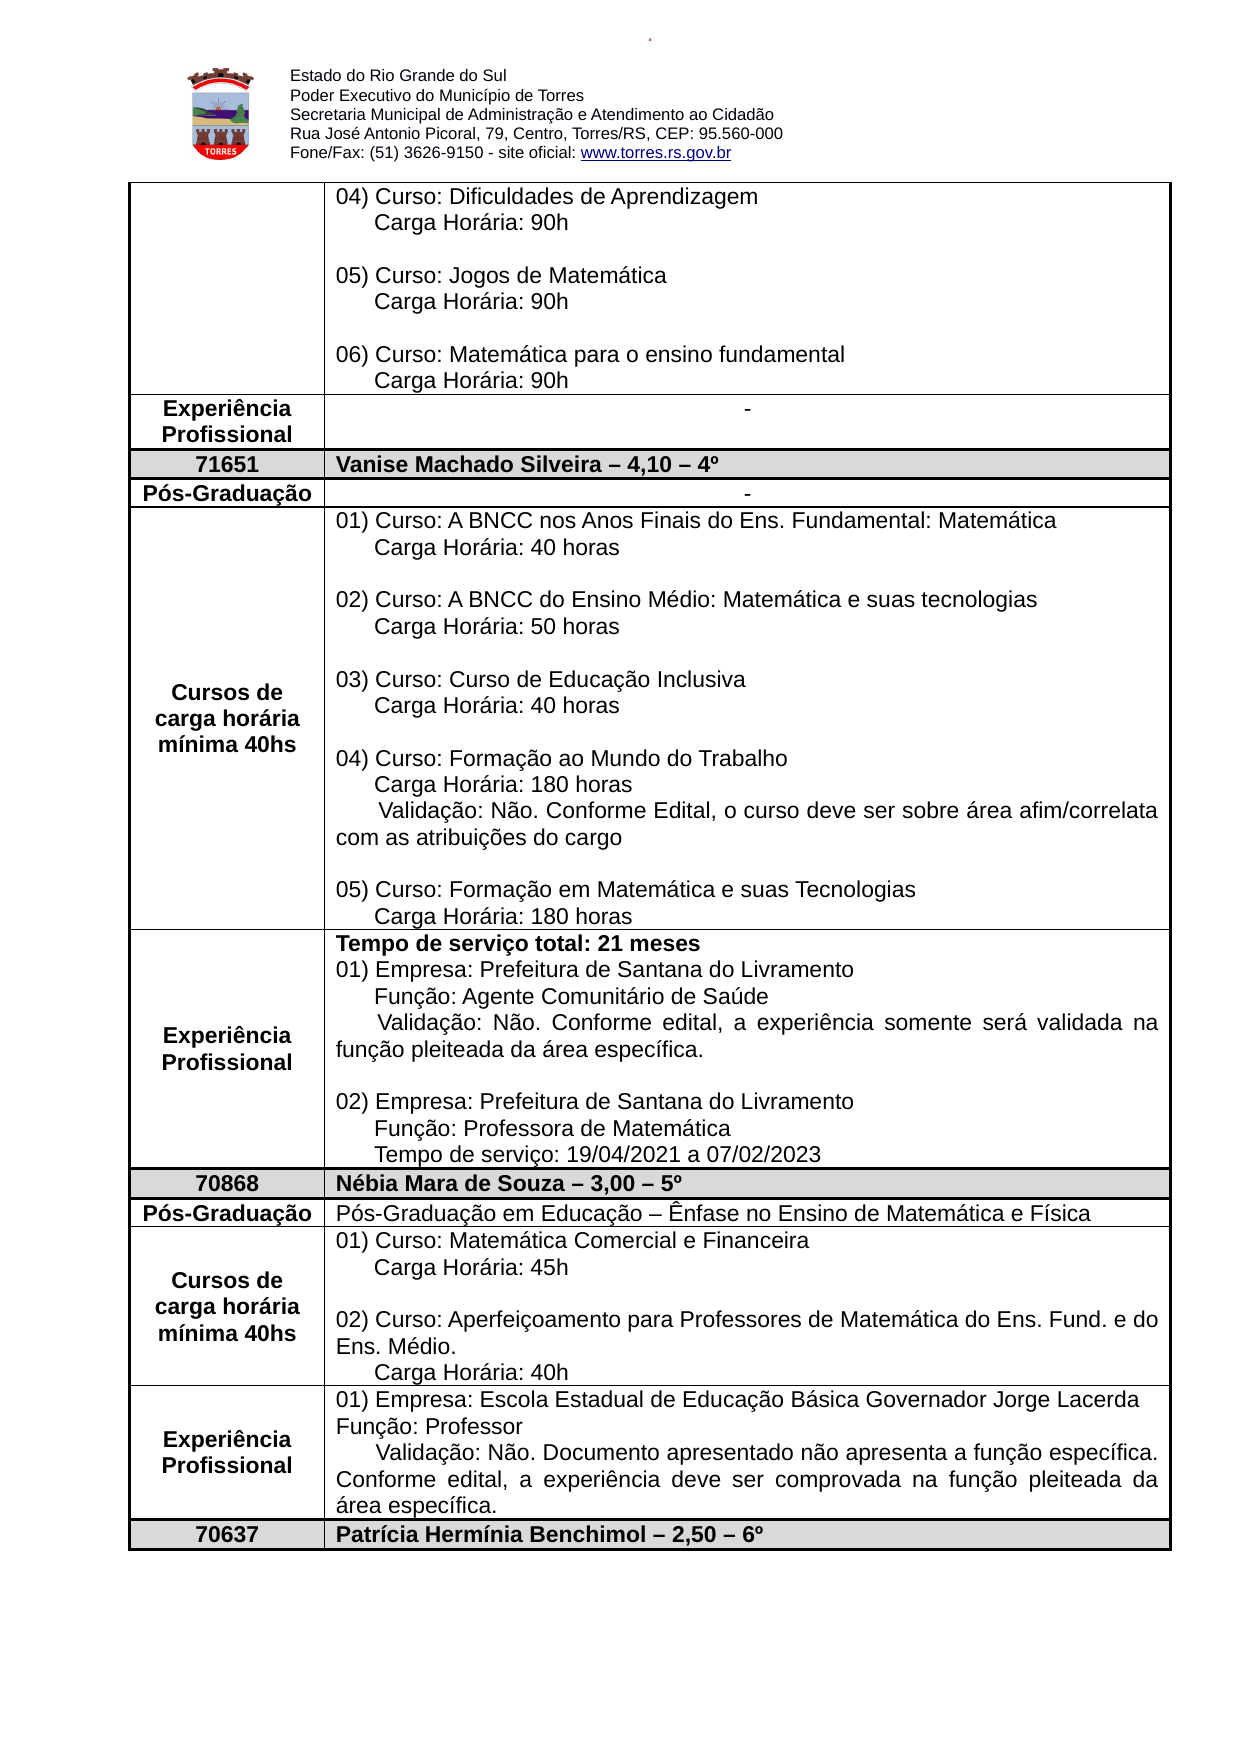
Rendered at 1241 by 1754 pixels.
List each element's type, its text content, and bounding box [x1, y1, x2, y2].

table_cell Experiência Profissional [131, 395, 324, 447]
table_cell 01) Curso: Matemática Comercial e Financeira Carga Horária: 45h 02) Curso: Aperfeiçoamento para Professores de Matemática do Ens. Fund. e do Ens. Médio. Carga Horária: 40h [325, 1227, 1169, 1385]
table_cell 70868 [131, 1170, 324, 1197]
table_cell Experiência Profissional [131, 930, 324, 1167]
table_cell 01) Empresa: Escola Estadual de Educação Básica Governador Jorge Lacerda Função: Professor Validação: Não. Documento apresentado não apresenta a função específica. Conforme edital, a experiência deve ser comprovada na função pleiteada da área específica. [325, 1386, 1169, 1518]
table_cell Cursos de carga horária mínima 40hs [131, 1227, 324, 1385]
table_cell 70637 [131, 1521, 324, 1548]
table_cell - [325, 480, 1169, 506]
table_cell 71651 [131, 451, 324, 477]
table_cell 04) Curso: Dificuldades de Aprendizagem Carga Horária: 90h 05) Curso: Jogos de Matemática Carga Horária: 90h 06) Curso: Matemática para o ensino fundamental Carga Horária: 90h [325, 183, 1169, 394]
table_cell Pós-Graduação [131, 1200, 324, 1226]
picture [187, 68, 254, 160]
table_cell Patrícia Hermínia Benchimol – 2,50 – 6º [325, 1521, 1169, 1548]
table_cell Experiência Profissional [131, 1386, 324, 1518]
table_cell Vanise Machado Silveira – 4,10 – 4º [325, 451, 1169, 477]
table_cell Cursos de carga horária mínima 40hs [131, 508, 324, 929]
table_cell Tempo de serviço total: 21 meses 01) Empresa: Prefeitura de Santana do Livramento Função: Agente Comunitário de Saúde Validação: Não. Conforme edital, a experiência somente será validada na função pleiteada da área específica. 02) Empresa: Prefeitura de Santana do Livramento Função: Professora de Matemática Tempo de serviço: 19/04/2021 a 07/02/2023 [325, 930, 1169, 1167]
table_cell 01) Curso: A BNCC nos Anos Finais do Ens. Fundamental: Matemática Carga Horária: 40 horas 02) Curso: A BNCC do Ensino Médio: Matemática e suas tecnologias Carga Horária: 50 horas 03) Curso: Curso de Educação Inclusiva Carga Horária: 40 horas 04) Curso: Formação ao Mundo do Trabalho Carga Horária: 180 horas Validação: Não. Conforme Edital, o curso deve ser sobre área afim/correlata com as atribuições do cargo 05) Curso: Formação em Matemática e suas Tecnologias Carga Horária: 180 horas [325, 508, 1169, 929]
table_cell [131, 183, 324, 394]
table_cell - [325, 395, 1169, 447]
table_cell Nébia Mara de Souza – 3,00 – 5º [325, 1170, 1169, 1197]
table_cell Pós-Graduação [131, 480, 324, 506]
table_cell Pós-Graduação em Educação – Ênfase no Ensino de Matemática e Física [325, 1200, 1169, 1226]
